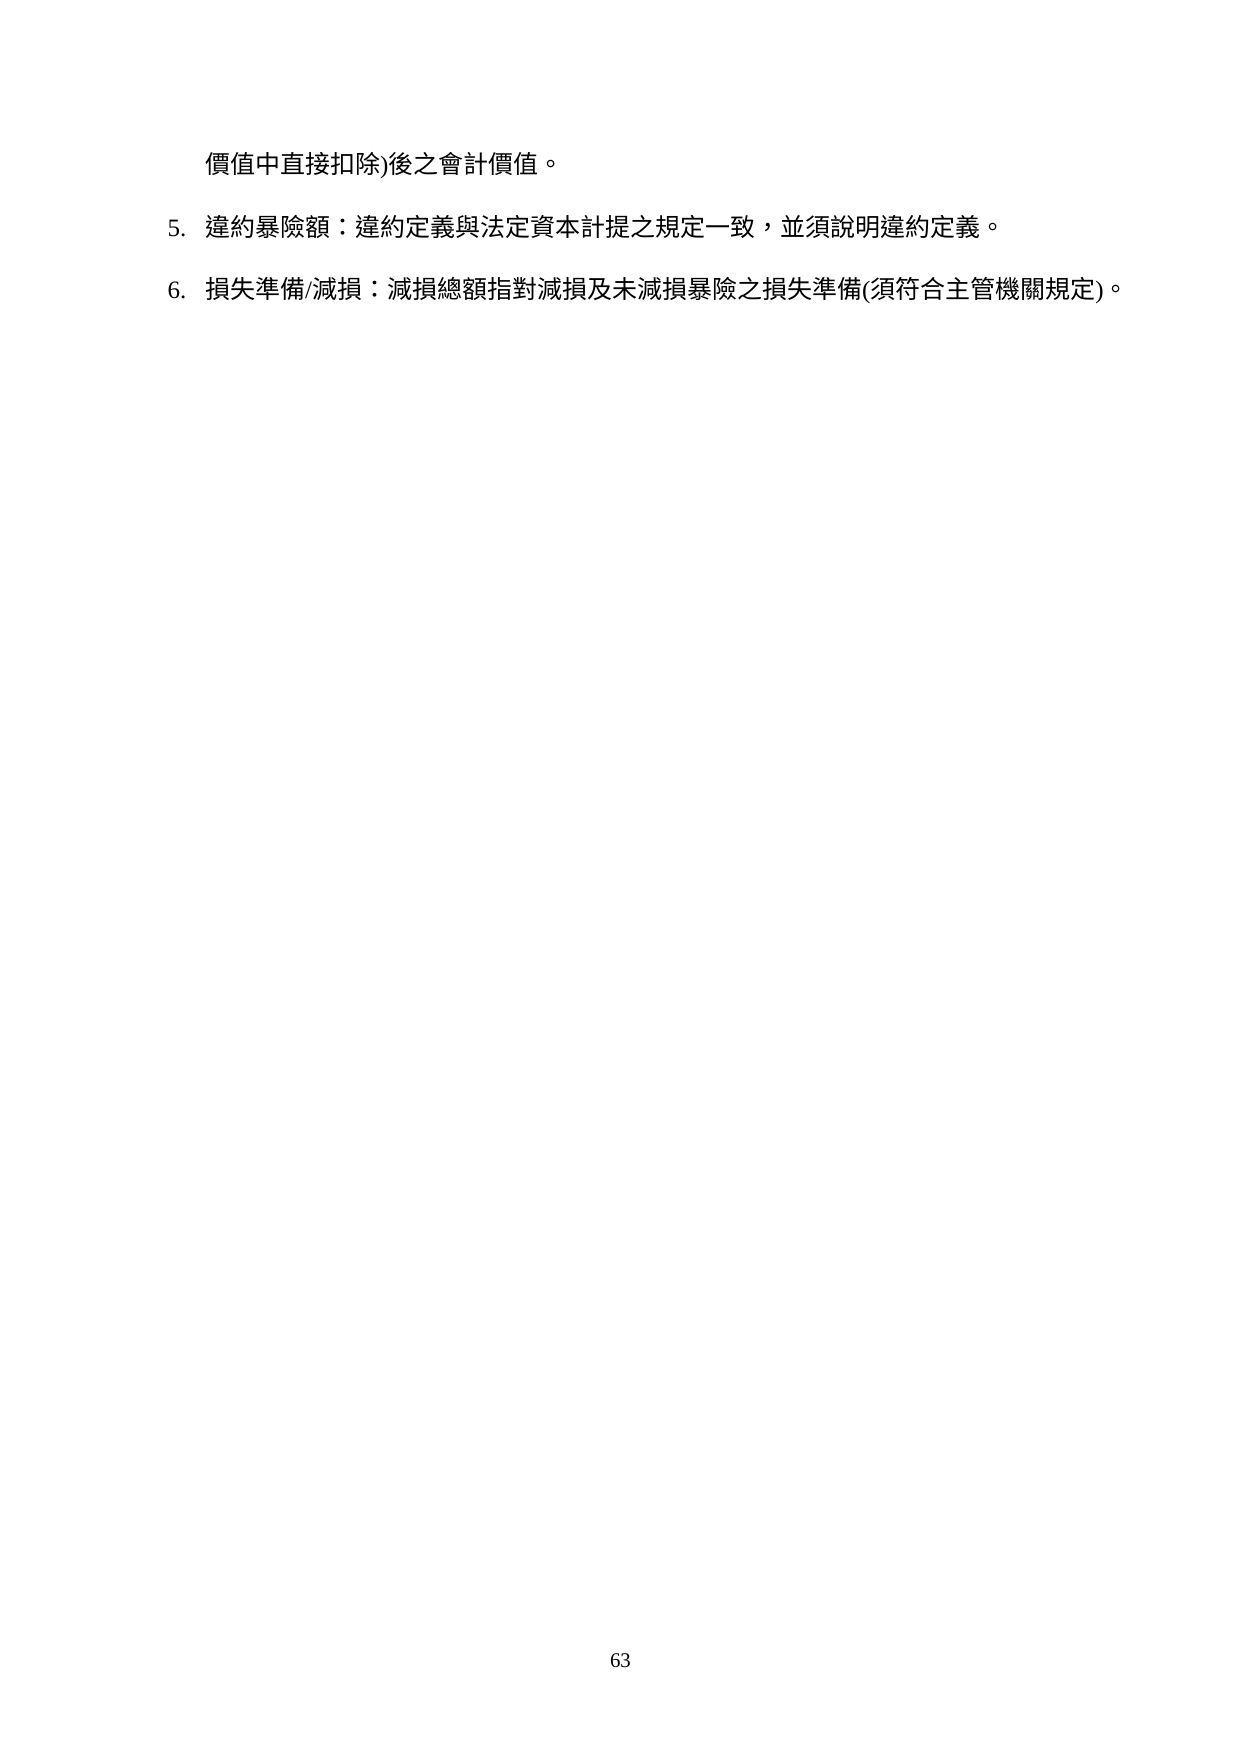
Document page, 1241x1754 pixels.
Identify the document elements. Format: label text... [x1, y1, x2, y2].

list 違約暴險額：違約定義與法定資本計提之規定一致，並須說明違約定義。 [167, 183, 1110, 246]
list 價值中直接扣除)後之會計價值。 [167, 121, 1110, 183]
list 損失準備/減損：減損總額指對減損及未減損暴險之損失準備(須符合主管機關規定)。 [167, 246, 1110, 308]
